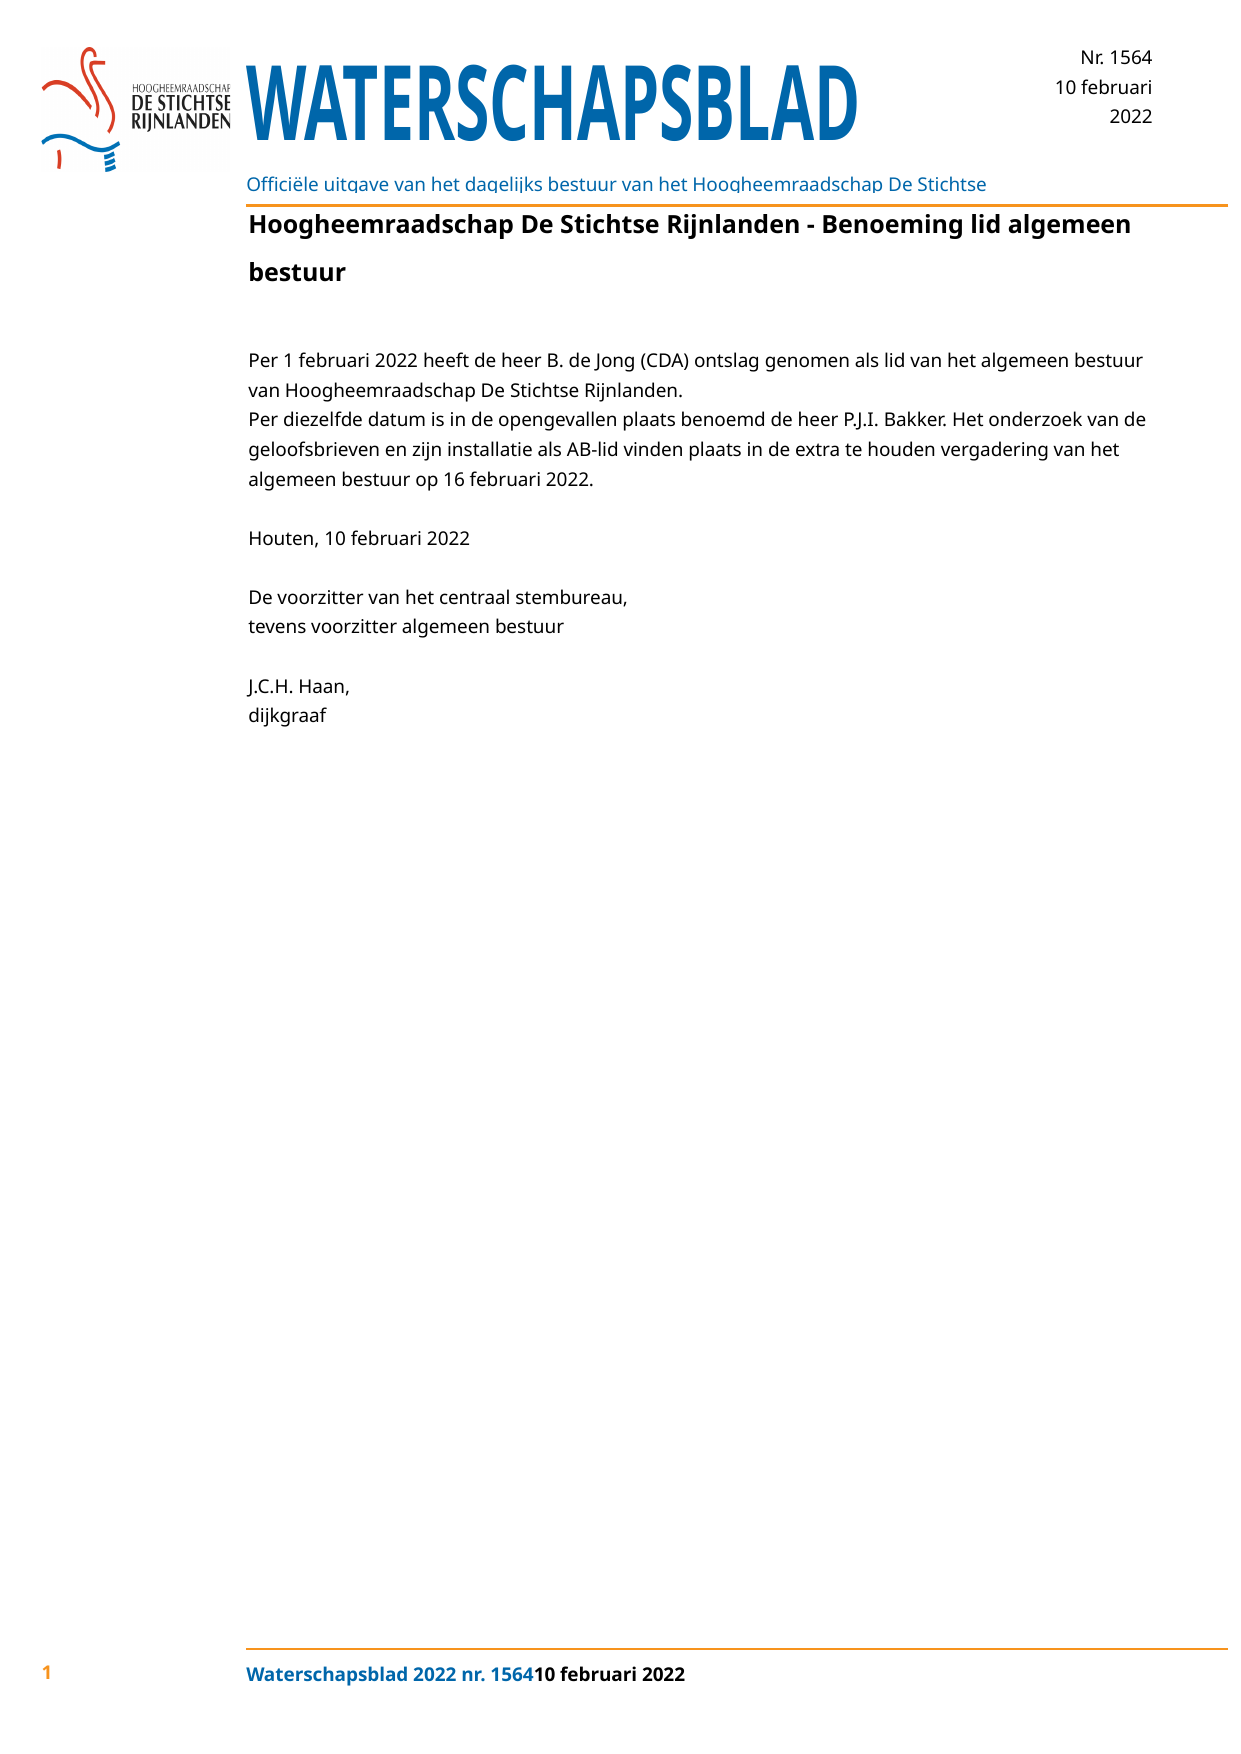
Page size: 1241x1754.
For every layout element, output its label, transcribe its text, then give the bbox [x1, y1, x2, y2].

text Per diezelfde datum is in de opengevallen plaats benoemd de heer P.J.I. Bakker. Het onderzoek van de geloofsbrieven en zijn installatie als AB-lid vinden plaats in de extra te houden vergadering van het algemeen bestuur op 16 februari 2022. [248, 407, 1152, 492]
text J.C.H. Haan, [248, 673, 1152, 699]
text Houten, 10 februari 2022 [248, 525, 1152, 551]
picture [41, 47, 231, 172]
text De voorzitter van het centraal stembureau, [248, 584, 1152, 610]
text dijkgraaf [248, 702, 1152, 728]
text tevens voorzitter algemeen bestuur [248, 614, 1152, 639]
text Hoogheemraadschap De Stichtse Rijnlanden - Benoeming lid algemeen bestuur [248, 207, 1152, 288]
text Per 1 februari 2022 heeft de heer B. de Jong (CDA) ontslag genomen als lid van het algemeen bestuur van Hoogheemraadschap De Stichtse Rijnlanden. [248, 347, 1152, 403]
